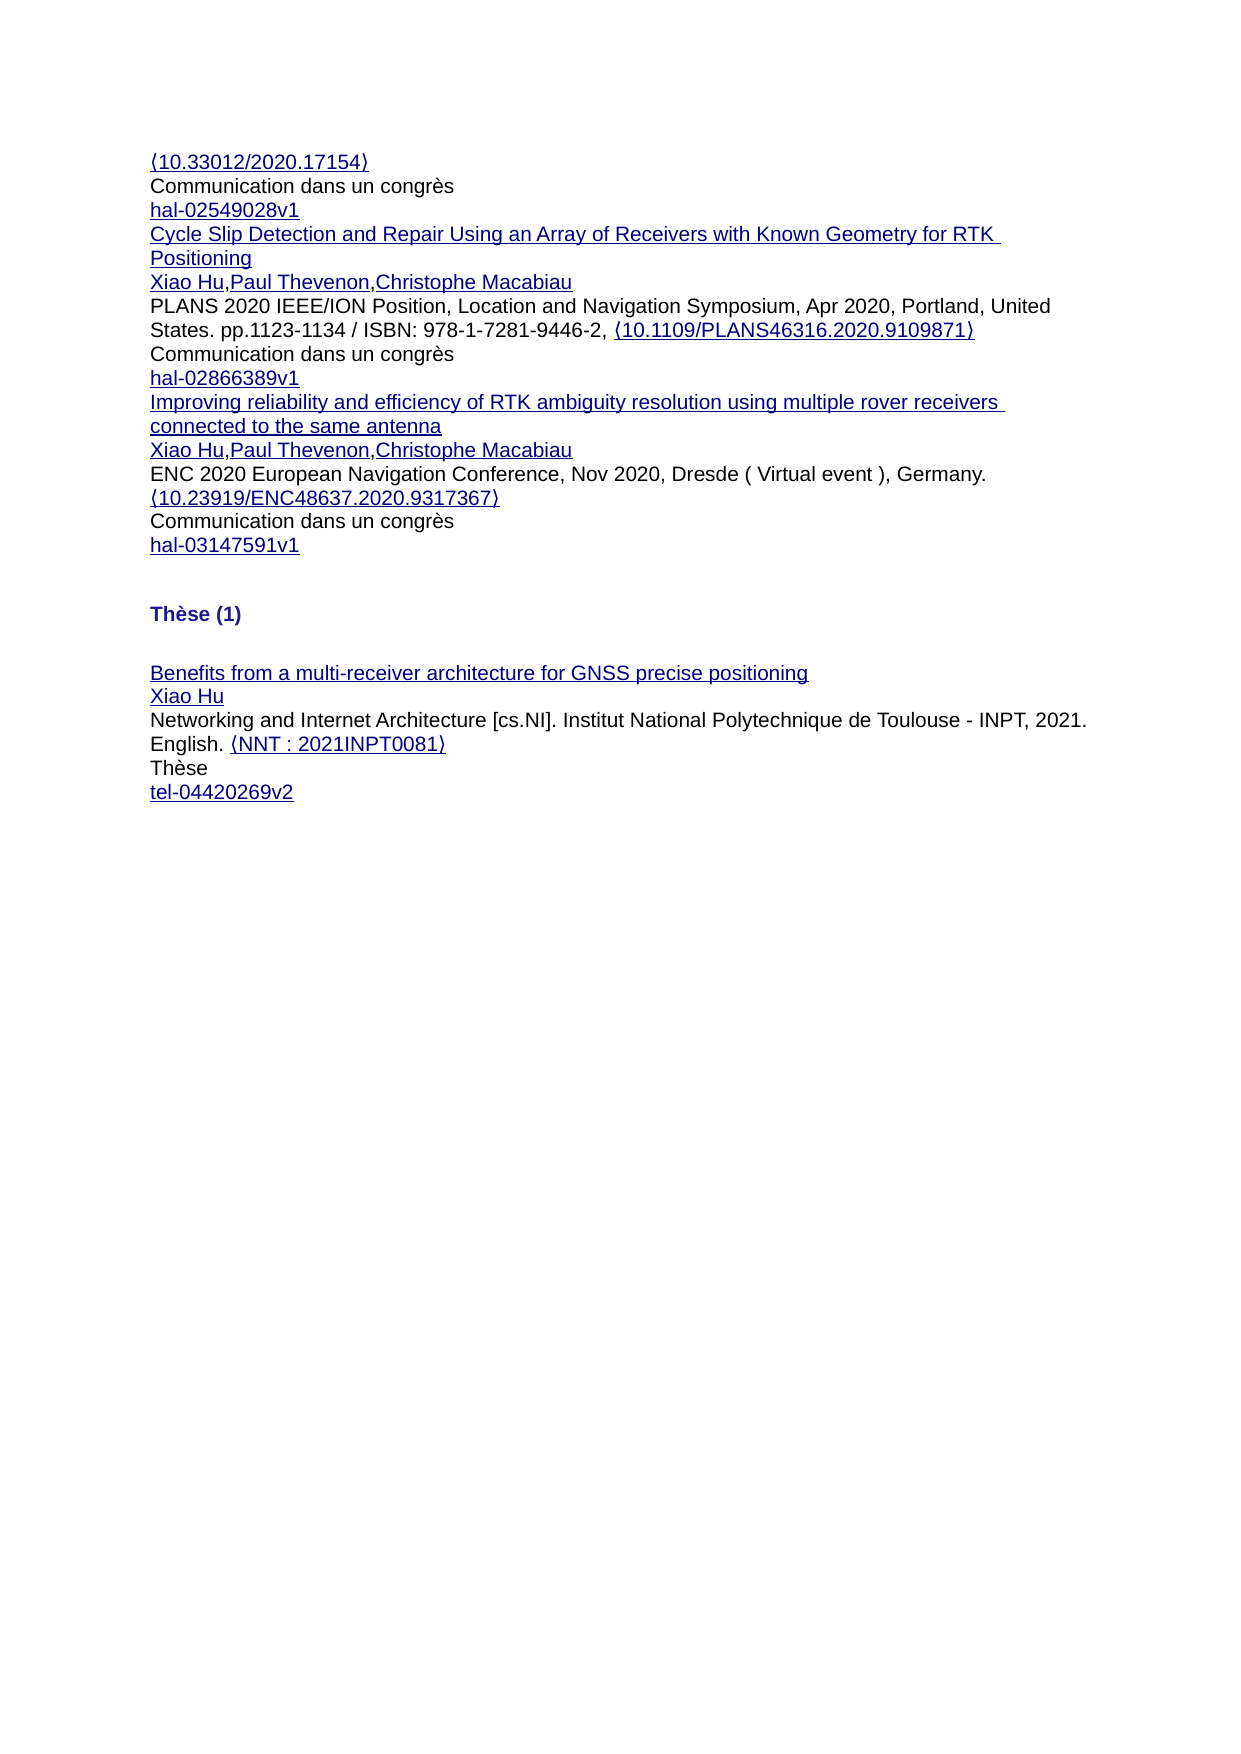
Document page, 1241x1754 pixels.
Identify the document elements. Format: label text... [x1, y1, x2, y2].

table_cell Cycle Slip Detection and Repair Using an Array of Receivers with Known Geometry for RTK Positioning Xiao Hu,Paul Thevenon,Christophe Macabiau PLANS 2020 IEEE/ION Position, Location and Navigation Symposium, Apr 2020, Portland, United States. pp.1123-1134 / ISBN: 978-1-7281-9446-2, ⟨10.1109/PLANS46316.2020.9109871⟩ Communication dans un congrès hal-02866389v1 [150, 222, 1090, 389]
table_cell Improving reliability and efficiency of RTK ambiguity resolution using multiple rover receivers connected to the same antenna Xiao Hu,Paul Thevenon,Christophe Macabiau ENC 2020 European Navigation Conference, Nov 2020, Dresde ( Virtual event ), Germany. ⟨10.23919/ENC48637.2020.9317367⟩ Communication dans un congrès hal-03147591v1 [150, 390, 1090, 557]
subtitle Thèse (1) [150, 602, 1090, 626]
table_header Benefits from a multi-receiver architecture for GNSS precise positioning Xiao Hu Networking and Internet Architecture [cs.NI]. Institut National Polytechnique de Toulouse - INPT, 2021. English. ⟨NNT : 2021INPT0081⟩ Thèse tel-04420269v2 [150, 660, 1090, 804]
table_cell Improvement of RTK performances using an array of receivers with known geometry Xiao Hu,Paul Thevenon,Christophe Macabiau ION ITM 2020, International Technical Meeting, Jan 2020, San Diego, United States. ⟨10.33012/2020.17154⟩ Communication dans un congrès hal-02549028v1 [150, 150, 1090, 222]
